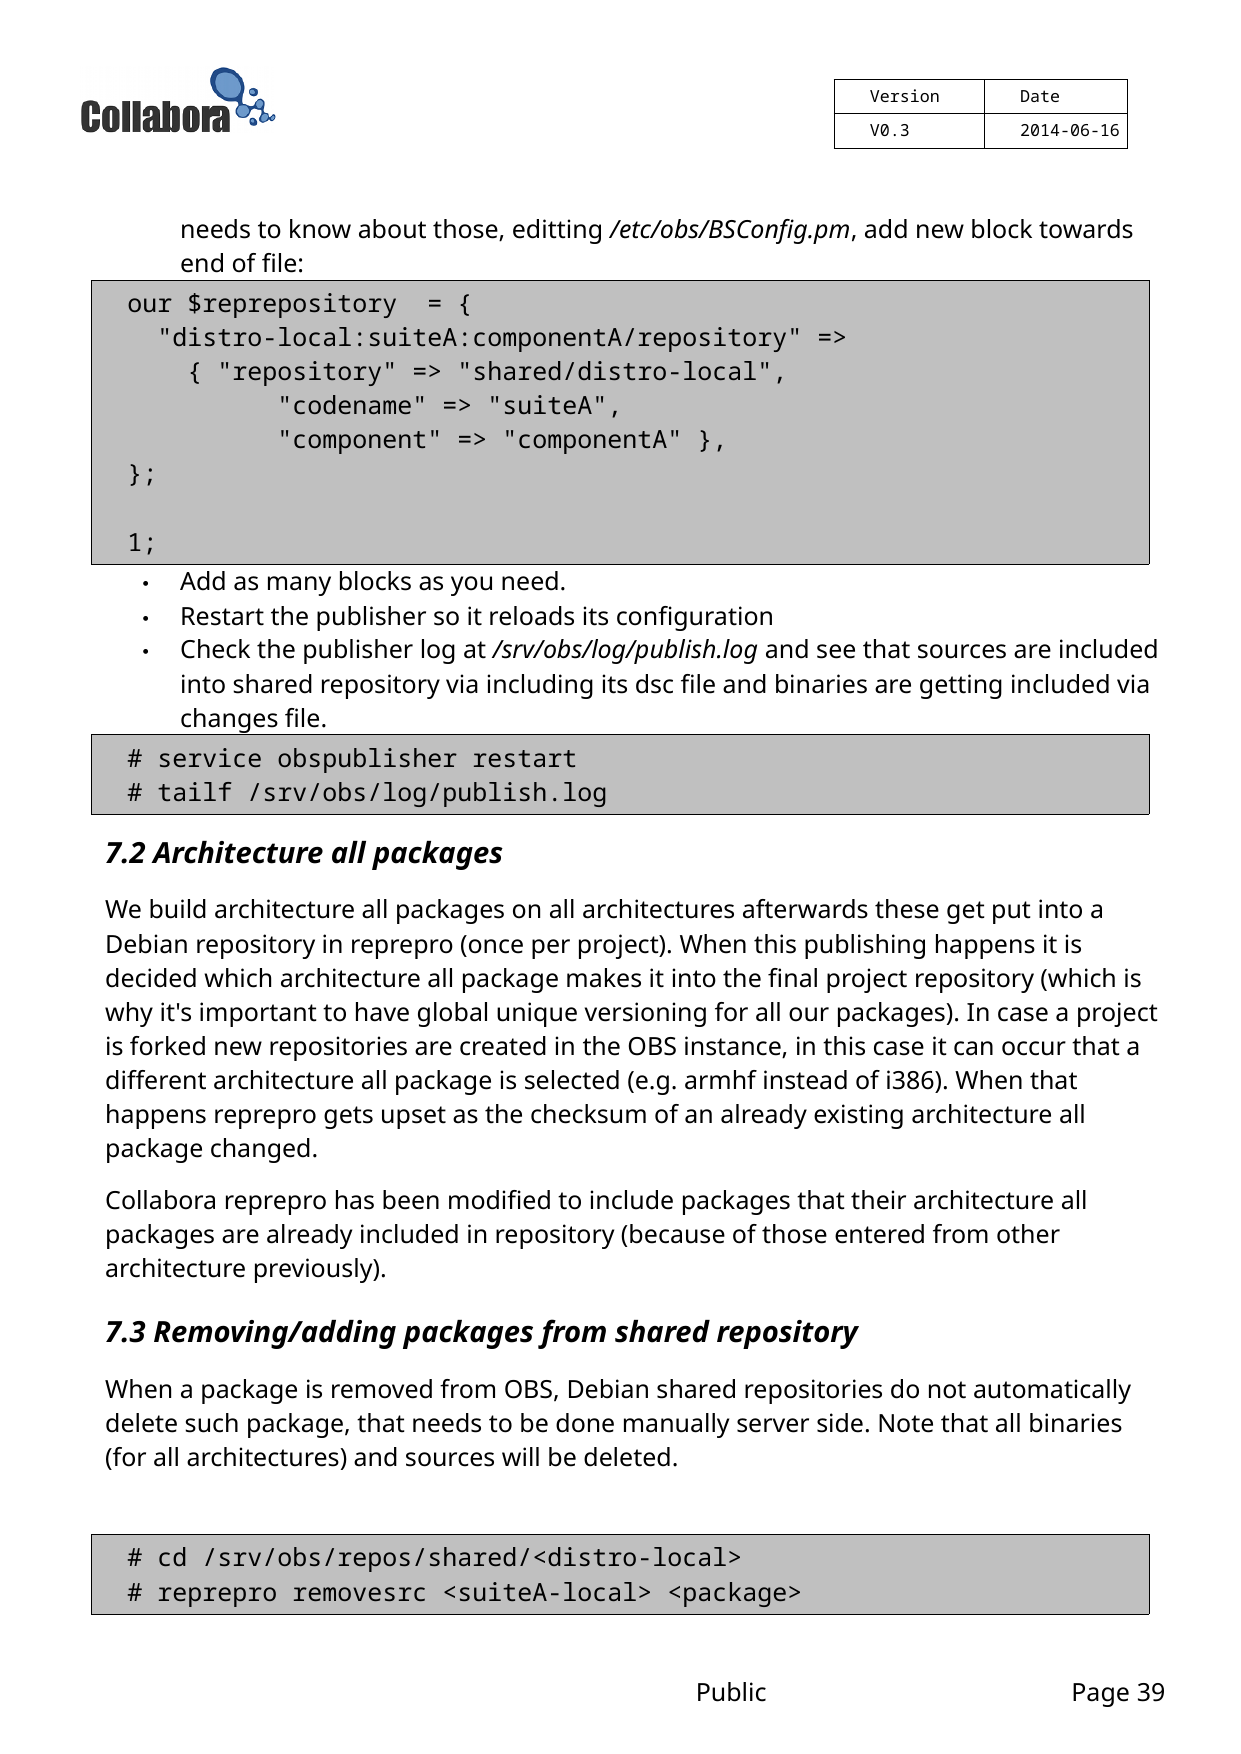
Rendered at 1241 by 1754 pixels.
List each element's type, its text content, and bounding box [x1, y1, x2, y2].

text When a package is removed from OBS, Debian shared repositories do not automatically delete such package, that needs to be done manually server side. Note that all binaries (for all architectures) and sources will be deleted. [105, 1371, 1165, 1474]
table_header # service obspublisher restart # tailf /srv/obs/log/publish.log [92, 735, 1149, 814]
list needs to know about those, editting /etc/obs/BSConfig.pm, add new block towards end of file: [142, 212, 1165, 280]
subtitle Architecture all packages [105, 832, 1165, 872]
list Check the publisher log at /srv/obs/log/publish.log and see that sources are included into shared repository via including its dsc file and binaries are getting included via changes file. [142, 632, 1165, 734]
picture [79, 66, 276, 133]
text Collabora reprepro has been modified to include packages that their architecture all packages are already included in repository (because of those entered from other architecture previously). [105, 1182, 1165, 1284]
table_header our $reprepository = { "distro-local:suiteA:componentA/repository" => { "repository" => "shared/distro-local", "codename" => "suiteA", "component" => "componentA" }, }; 1; [92, 281, 1149, 564]
subtitle Removing/adding packages from shared repository [105, 1311, 1165, 1351]
table_header # cd /srv/obs/repos/shared/<distro-local> # reprepro removesrc <suiteA-local> <package> [92, 1535, 1149, 1614]
list Add as many blocks as you need. [142, 564, 1165, 598]
text We build architecture all packages on all architectures afterwards these get put into a Debian repository in reprepro (once per project). When this publishing happens it is decided which architecture all package makes it into the final project repository (which is why it's important to have global unique versioning for all our packages). In case a project is forked new repositories are created in the OBS instance, in this case it can occur that a different architecture all package is selected (e.g. armhf instead of i386). When that happens reprepro gets upset as the checksum of an already existing architecture all package changed. [105, 892, 1165, 1165]
list Restart the publisher so it reloads its configuration [142, 598, 1165, 632]
